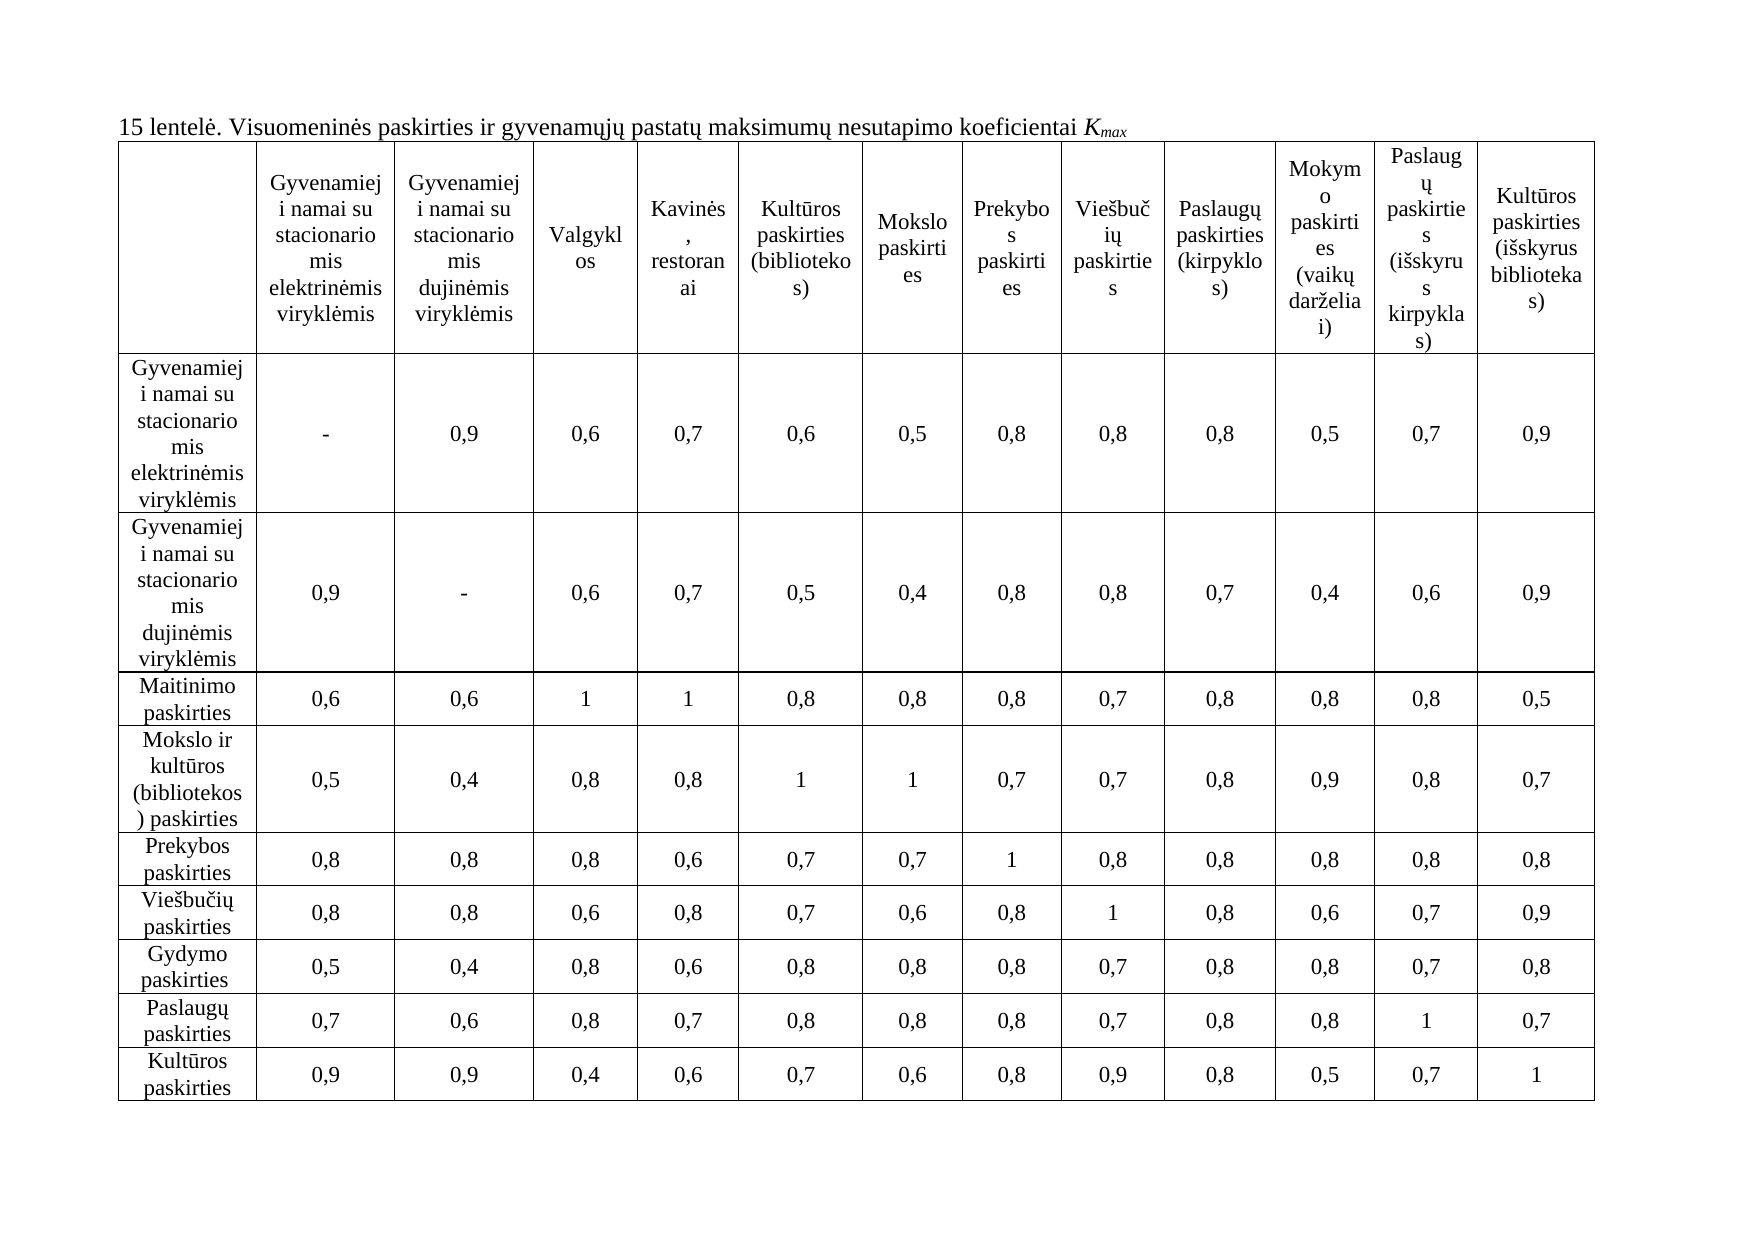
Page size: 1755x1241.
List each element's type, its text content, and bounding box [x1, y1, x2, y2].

table_cell 0,6 [534, 513, 637, 671]
table_header Kavinės, restoranai [638, 142, 738, 353]
table_cell 0,8 [395, 886, 533, 939]
table_cell 0,7 [638, 994, 738, 1047]
table_cell 0,5 [863, 354, 962, 512]
table_cell 0,7 [1062, 673, 1164, 725]
table_cell 0,6 [534, 886, 637, 939]
table_cell 0,7 [1375, 1048, 1477, 1100]
table_cell Gydymo paskirties [119, 940, 256, 993]
table_cell 0,8 [1165, 994, 1275, 1047]
table_cell 0,7 [1478, 994, 1594, 1047]
table_cell 0,5 [1276, 1048, 1374, 1100]
table_cell 0,8 [863, 673, 962, 725]
table_cell 0,9 [1478, 513, 1594, 671]
table_header Prekybos paskirties [963, 142, 1061, 353]
table_cell 0,8 [963, 513, 1061, 671]
table_cell 0,8 [534, 994, 637, 1047]
table_cell 0,9 [395, 354, 533, 512]
table_cell 0,8 [1276, 673, 1374, 725]
table_header Valgyklos [534, 142, 637, 353]
table_cell 0,8 [963, 1048, 1061, 1100]
table_cell - [395, 513, 533, 671]
table_cell 0,7 [1062, 726, 1164, 832]
table_cell 0,8 [963, 994, 1061, 1047]
table_cell 0,7 [1375, 940, 1477, 993]
table_cell 0,8 [1165, 833, 1275, 885]
table_header Mokslo paskirties [863, 142, 962, 353]
table_cell 0,8 [1276, 833, 1374, 885]
table_cell 0,8 [257, 886, 394, 939]
table_cell 0,7 [1478, 726, 1594, 832]
table_cell 0,5 [1478, 673, 1594, 725]
table_cell 1 [1062, 886, 1164, 939]
table_cell 0,9 [257, 1048, 394, 1100]
table_cell 0,5 [257, 940, 394, 993]
table_cell 0,9 [1478, 354, 1594, 512]
table_cell 0,6 [1276, 886, 1374, 939]
table_header Paslaugų paskirties (išskyrus kirpyklas) [1375, 142, 1477, 353]
table_cell 0,8 [1375, 673, 1477, 725]
table_header Gyvenamieji namai su stacionariomis elektrinėmis viryklėmis [257, 142, 394, 353]
table_header Gyvenamieji namai su stacionariomis dujinėmis viryklėmis [395, 142, 533, 353]
table_cell 0,8 [638, 726, 738, 832]
table_cell 0,9 [1062, 1048, 1164, 1100]
table_cell 0,6 [1375, 513, 1477, 671]
table_cell 0,4 [395, 940, 533, 993]
table_cell 0,4 [534, 1048, 637, 1100]
table_header Kultūros paskirties (išskyrus bibliotekas) [1478, 142, 1594, 353]
table_cell 0,4 [1276, 513, 1374, 671]
table_cell 0,6 [638, 1048, 738, 1100]
table_cell 0,8 [739, 994, 862, 1047]
table_cell Viešbučių paskirties [119, 886, 256, 939]
table_cell - [257, 354, 394, 512]
table_cell 0,7 [638, 354, 738, 512]
table_cell Gyvenamieji namai su stacionariomis elektrinėmis viryklėmis [119, 354, 256, 512]
table_cell 0,6 [638, 940, 738, 993]
table_cell 1 [1478, 1048, 1594, 1100]
table_cell 0,6 [534, 354, 637, 512]
table_cell 0,8 [863, 940, 962, 993]
table_cell 0,8 [1375, 833, 1477, 885]
table_cell 0,8 [1478, 940, 1594, 993]
table_cell 0,8 [1478, 833, 1594, 885]
table_cell Kultūros paskirties [119, 1048, 256, 1100]
table_cell 0,8 [1165, 940, 1275, 993]
table_cell 0,8 [963, 673, 1061, 725]
table_cell 0,8 [1165, 354, 1275, 512]
table_cell 0,8 [1165, 726, 1275, 832]
table_cell 0,8 [1062, 513, 1164, 671]
table_cell Mokslo ir kultūros (bibliotekos) paskirties [119, 726, 256, 832]
table_cell 1 [739, 726, 862, 832]
table_cell 0,5 [1276, 354, 1374, 512]
table_cell 0,8 [739, 673, 862, 725]
table_cell 0,8 [257, 833, 394, 885]
text 15 lentelė. Visuomeninės paskirties ir gyvenamųjų pastatų maksimumų nesutapimo koeficientai Kmax [118, 112, 1673, 141]
table_cell 0,6 [863, 1048, 962, 1100]
table_cell 0,9 [257, 513, 394, 671]
table_cell 0,6 [739, 354, 862, 512]
table_cell Prekybos paskirties [119, 833, 256, 885]
table_header Viešbučių paskirties [1062, 142, 1164, 353]
table_cell 0,4 [395, 726, 533, 832]
table_cell 0,8 [1062, 354, 1164, 512]
table_cell 1 [534, 673, 637, 725]
table_cell 0,6 [395, 673, 533, 725]
table_cell 0,8 [395, 833, 533, 885]
table_cell 0,8 [1165, 673, 1275, 725]
table_cell 0,7 [739, 833, 862, 885]
table_cell Maitinimo paskirties [119, 673, 256, 725]
table_cell 0,6 [257, 673, 394, 725]
table_cell 0,8 [534, 726, 637, 832]
table_cell Gyvenamieji namai su stacionariomis dujinėmis viryklėmis [119, 513, 256, 671]
table_cell 0,7 [863, 833, 962, 885]
table_cell 0,5 [739, 513, 862, 671]
table_cell 0,8 [1165, 1048, 1275, 1100]
table_cell 0,7 [1165, 513, 1275, 671]
table_cell Paslaugų paskirties [119, 994, 256, 1047]
table_cell 0,4 [863, 513, 962, 671]
table_cell 0,7 [1062, 940, 1164, 993]
table_cell 0,8 [1165, 886, 1275, 939]
table_cell 1 [1375, 994, 1477, 1047]
table_header Paslaugų paskirties (kirpyklos) [1165, 142, 1275, 353]
table_cell 1 [863, 726, 962, 832]
table_header Kultūros paskirties (bibliotekos) [739, 142, 862, 353]
table_cell 0,8 [1276, 994, 1374, 1047]
table_cell 0,8 [1062, 833, 1164, 885]
table_cell 0,8 [739, 940, 862, 993]
table_cell 0,7 [739, 1048, 862, 1100]
table_cell 0,7 [1375, 354, 1477, 512]
table_header Mokymo paskirties (vaikų darželiai) [1276, 142, 1374, 353]
table_cell 0,8 [963, 886, 1061, 939]
table_cell 0,7 [739, 886, 862, 939]
table_cell 0,7 [638, 513, 738, 671]
table_cell 0,6 [638, 833, 738, 885]
table_cell 0,9 [1478, 886, 1594, 939]
table_cell 0,6 [863, 886, 962, 939]
table_cell 0,8 [1375, 726, 1477, 832]
table_cell 0,8 [863, 994, 962, 1047]
table_cell 0,7 [257, 994, 394, 1047]
table_cell 0,7 [1375, 886, 1477, 939]
table_cell 0,8 [963, 354, 1061, 512]
table_cell 1 [638, 673, 738, 725]
table_cell 0,5 [257, 726, 394, 832]
table_cell 0,9 [1276, 726, 1374, 832]
table_header [119, 142, 256, 353]
table_cell 0,7 [963, 726, 1061, 832]
table_cell 0,8 [534, 940, 637, 993]
table_cell 0,8 [638, 886, 738, 939]
table_cell 1 [963, 833, 1061, 885]
table_cell 0,8 [963, 940, 1061, 993]
table_cell 0,6 [395, 994, 533, 1047]
table_cell 0,9 [395, 1048, 533, 1100]
table_cell 0,7 [1062, 994, 1164, 1047]
table_cell 0,8 [1276, 940, 1374, 993]
table_cell 0,8 [534, 833, 637, 885]
